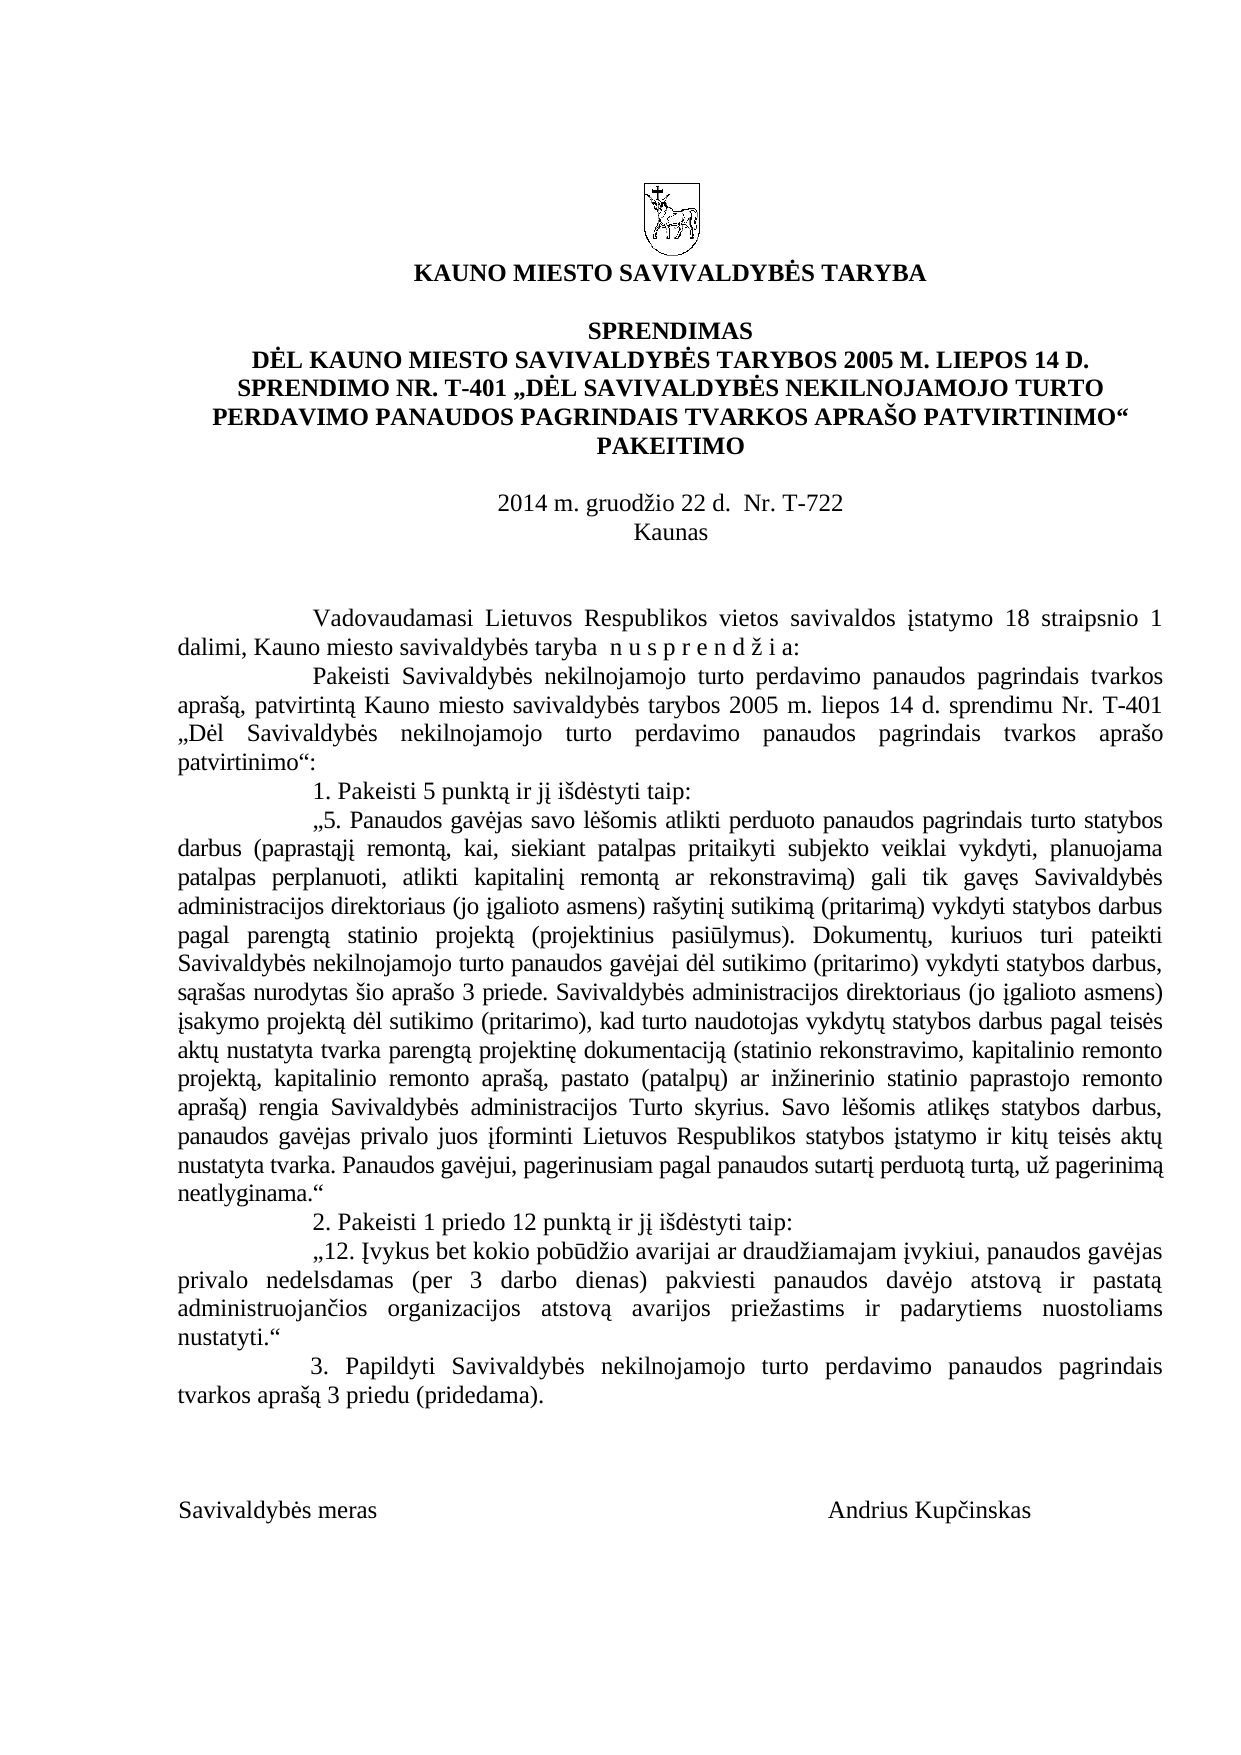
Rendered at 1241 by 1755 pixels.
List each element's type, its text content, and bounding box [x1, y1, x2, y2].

text KAUNO MIESTO SAVIVALDYBĖS TARYBA [177, 258, 1163, 287]
text Kaunas [178, 517, 1163, 546]
text Vadovaudamasi Lietuvos Respublikos vietos savivaldos įstatymo 18 straipsnio 1 dalimi, Kauno miesto savivaldybės taryba n u s p r e n d ž i a: [177, 603, 1163, 661]
text „5. Panaudos gavėjas savo lėšomis atlikti perduoto panaudos pagrindais turto statybos darbus (paprastąjį remontą, kai, siekiant patalpas pritaikyti subjekto veiklai vykdyti, planuojama patalpas perplanuoti, atlikti kapitalinį remontą ar rekonstravimą) gali tik gavęs Savivaldybės administracijos direktoriaus (jo įgalioto asmens) rašytinį sutikimą (pritarimą) vykdyti statybos darbus pagal parengtą statinio projektą (projektinius pasiūlymus). Dokumentų, kuriuos turi pateikti Savivaldybės nekilnojamojo turto panaudos gavėjai dėl sutikimo (pritarimo) vykdyti statybos darbus, sąrašas nurodytas šio aprašo 3 priede. Savivaldybės administracijos direktoriaus (jo įgalioto asmens) įsakymo projektą dėl sutikimo (pritarimo), kad turto naudotojas vykdytų statybos darbus pagal teisės aktų nustatyta tvarka parengtą projektinę dokumentaciją (statinio rekonstravimo, kapitalinio remonto projektą, kapitalinio remonto aprašą, pastato (patalpų) ar inžinerinio statinio paprastojo remonto aprašą) rengia Savivaldybės administracijos Turto skyrius. Savo lėšomis atlikęs statybos darbus, panaudos gavėjas privalo juos įforminti Lietuvos Respublikos statybos įstatymo ir kitų teisės aktų nustatyta tvarka. Panaudos gavėjui, pagerinusiam pagal panaudos sutartį perduotą turtą, už pagerinimą neatlyginama.“ [177, 805, 1163, 1207]
text SPRENDIMAS [177, 316, 1163, 345]
text „12. Įvykus bet kokio pobūdžio avarijai ar draudžiamajam įvykiui, panaudos gavėjas privalo nedelsdamas (per 3 darbo dienas) pakviesti panaudos davėjo atstovą ir pastatą administruojančios organizacijos atstovą avarijos priežastims ir padarytiems nuostoliams nustatyti.“ [177, 1236, 1163, 1351]
text 2. Pakeisti 1 priedo 12 punktą ir jį išdėstyti taip: [177, 1207, 1163, 1236]
text 1. Pakeisti 5 punktą ir jį išdėstyti taip: [177, 776, 1163, 805]
text DĖL KAUNO MIESTO SAVIVALDYBĖS TARYBOS 2005 M. LIEPOS 14 D. SPRENDIMO NR. T-401 „DĖL SAVIVALDYBĖS NEKILNOJAMOJO TURTO PERDAVIMO PANAUDOS PAGRINDAIS TVARKOS APRAŠO PATVIRTINIMO“ PAKEITIMO [178, 345, 1163, 460]
text 2014 m. gruodžio 22 d. Nr. T-722 [177, 488, 1163, 517]
text Pakeisti Savivaldybės nekilnojamojo turto perdavimo panaudos pagrindais tvarkos aprašą, patvirtintą Kauno miesto savivaldybės tarybos 2005 m. liepos 14 d. sprendimu Nr. T-401 „Dėl Savivaldybės nekilnojamojo turto perdavimo panaudos pagrindais tvarkos aprašo patvirtinimo“: [177, 661, 1163, 776]
text Savivaldybės meras Andrius Kupčinskas [178, 1495, 1163, 1523]
text 3. Papildyti Savivaldybės nekilnojamojo turto perdavimo panaudos pagrindais tvarkos aprašą 3 priedu (pridedama). [177, 1351, 1163, 1408]
